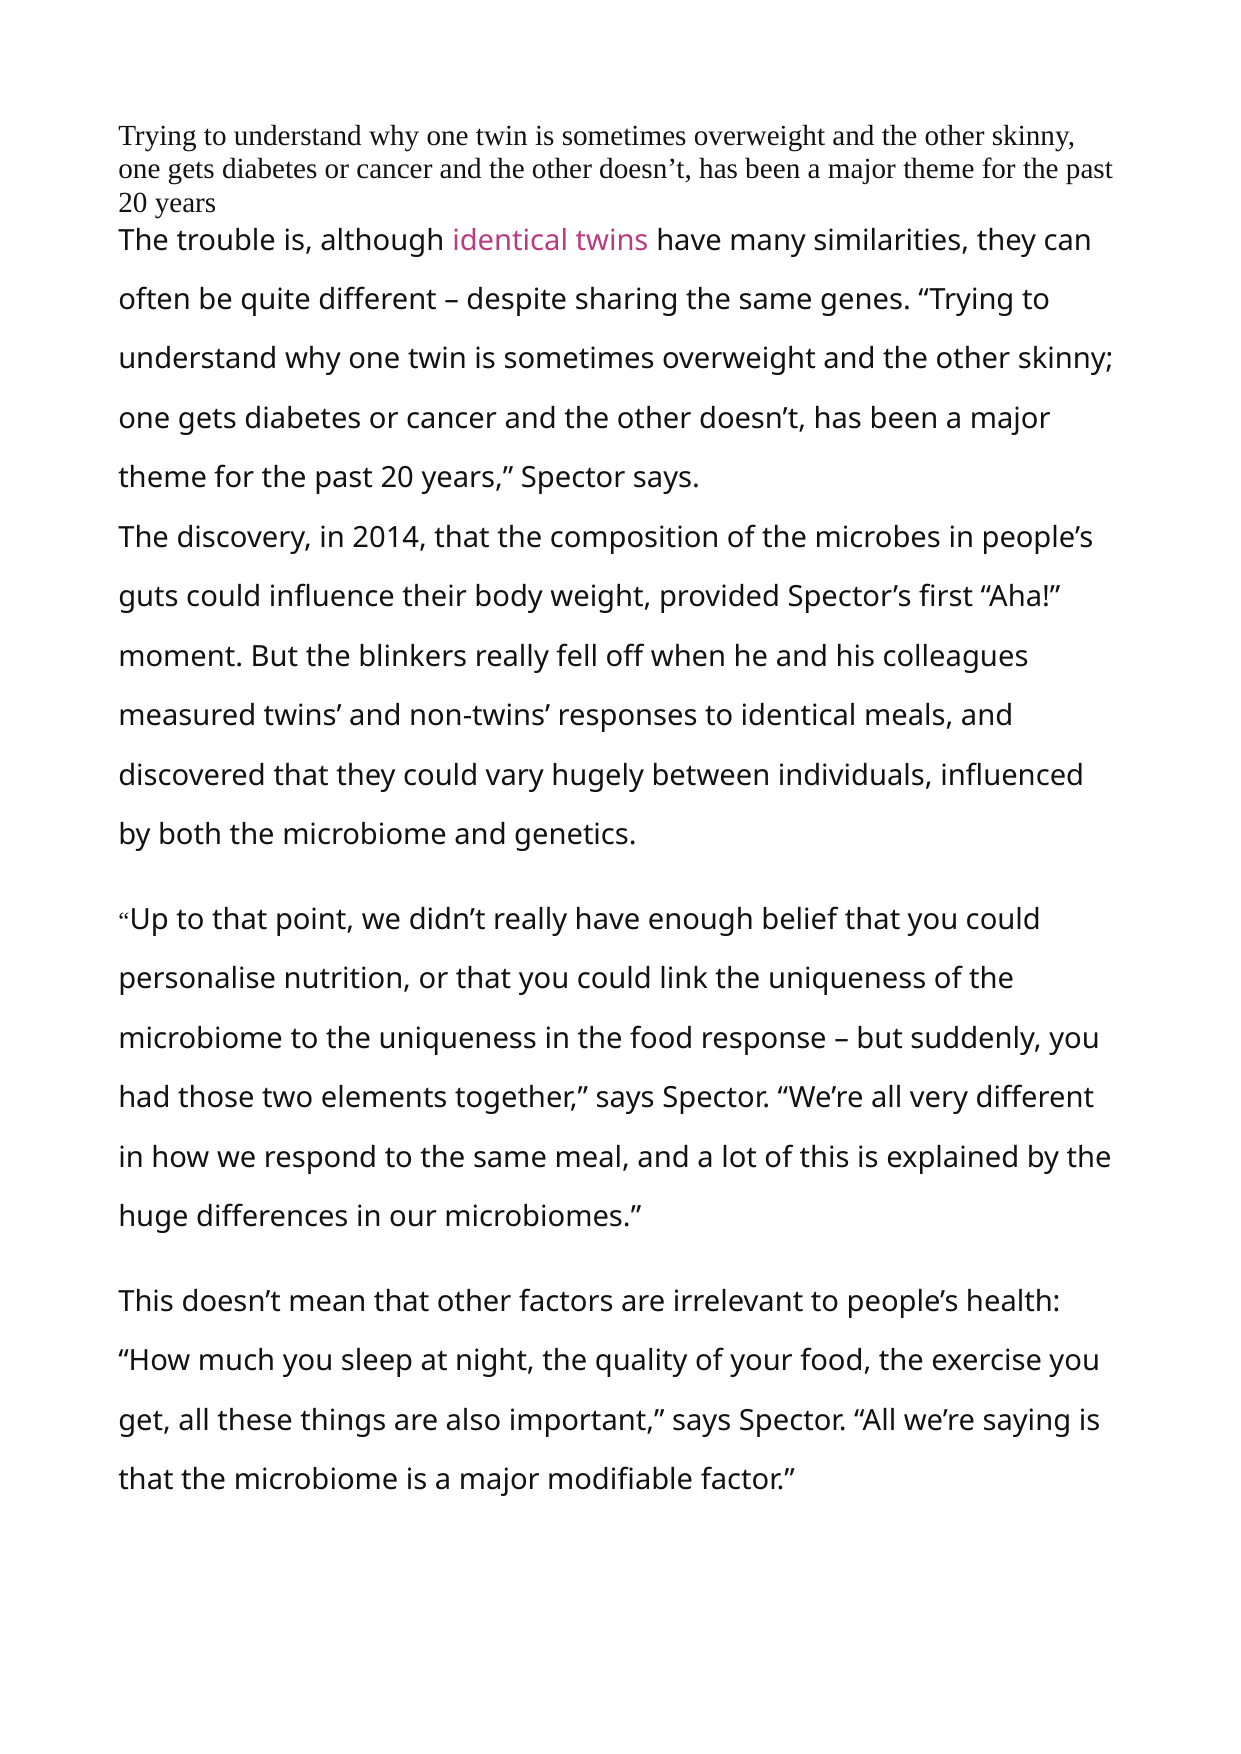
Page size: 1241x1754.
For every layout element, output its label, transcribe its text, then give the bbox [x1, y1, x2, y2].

text “Up to that point, we didn’t really have enough belief that you could personalise nutrition, or that you could link the uniqueness of the microbiome to the uniqueness in the food response – but suddenly, you had those two elements together,” says Spector. “We’re all very different in how we respond to the same meal, and a lot of this is explained by the huge differences in our microbiomes.” [118, 898, 1122, 1235]
text This doesn’t mean that other factors are irrelevant to people’s health: “How much you sleep at night, the quality of your food, the exercise you get, all these things are also important,” says Spector. “All we’re saying is that the microbiome is a major modifiable factor.” [118, 1280, 1122, 1498]
text Trying to understand why one twin is sometimes overweight and the other skinny, one gets diabetes or cancer and the other doesn’t, has been a major theme for the past 20 years [118, 118, 1122, 219]
text The discovery, in 2014, that the composition of the microbes in people’s guts could influence their body weight, provided Spector’s first “Aha!” moment. But the blinkers really fell off when he and his colleagues measured twins’ and non-twins’ responses to identical meals, and discovered that they could vary hugely between individuals, influenced by both the microbiome and genetics. [118, 516, 1122, 853]
text The trouble is, although identical twins have many similarities, they can often be quite different – despite sharing the same genes. “Trying to understand why one twin is sometimes overweight and the other skinny; one gets diabetes or cancer and the other doesn’t, has been a major theme for the past 20 years,” Spector says. [118, 219, 1122, 496]
